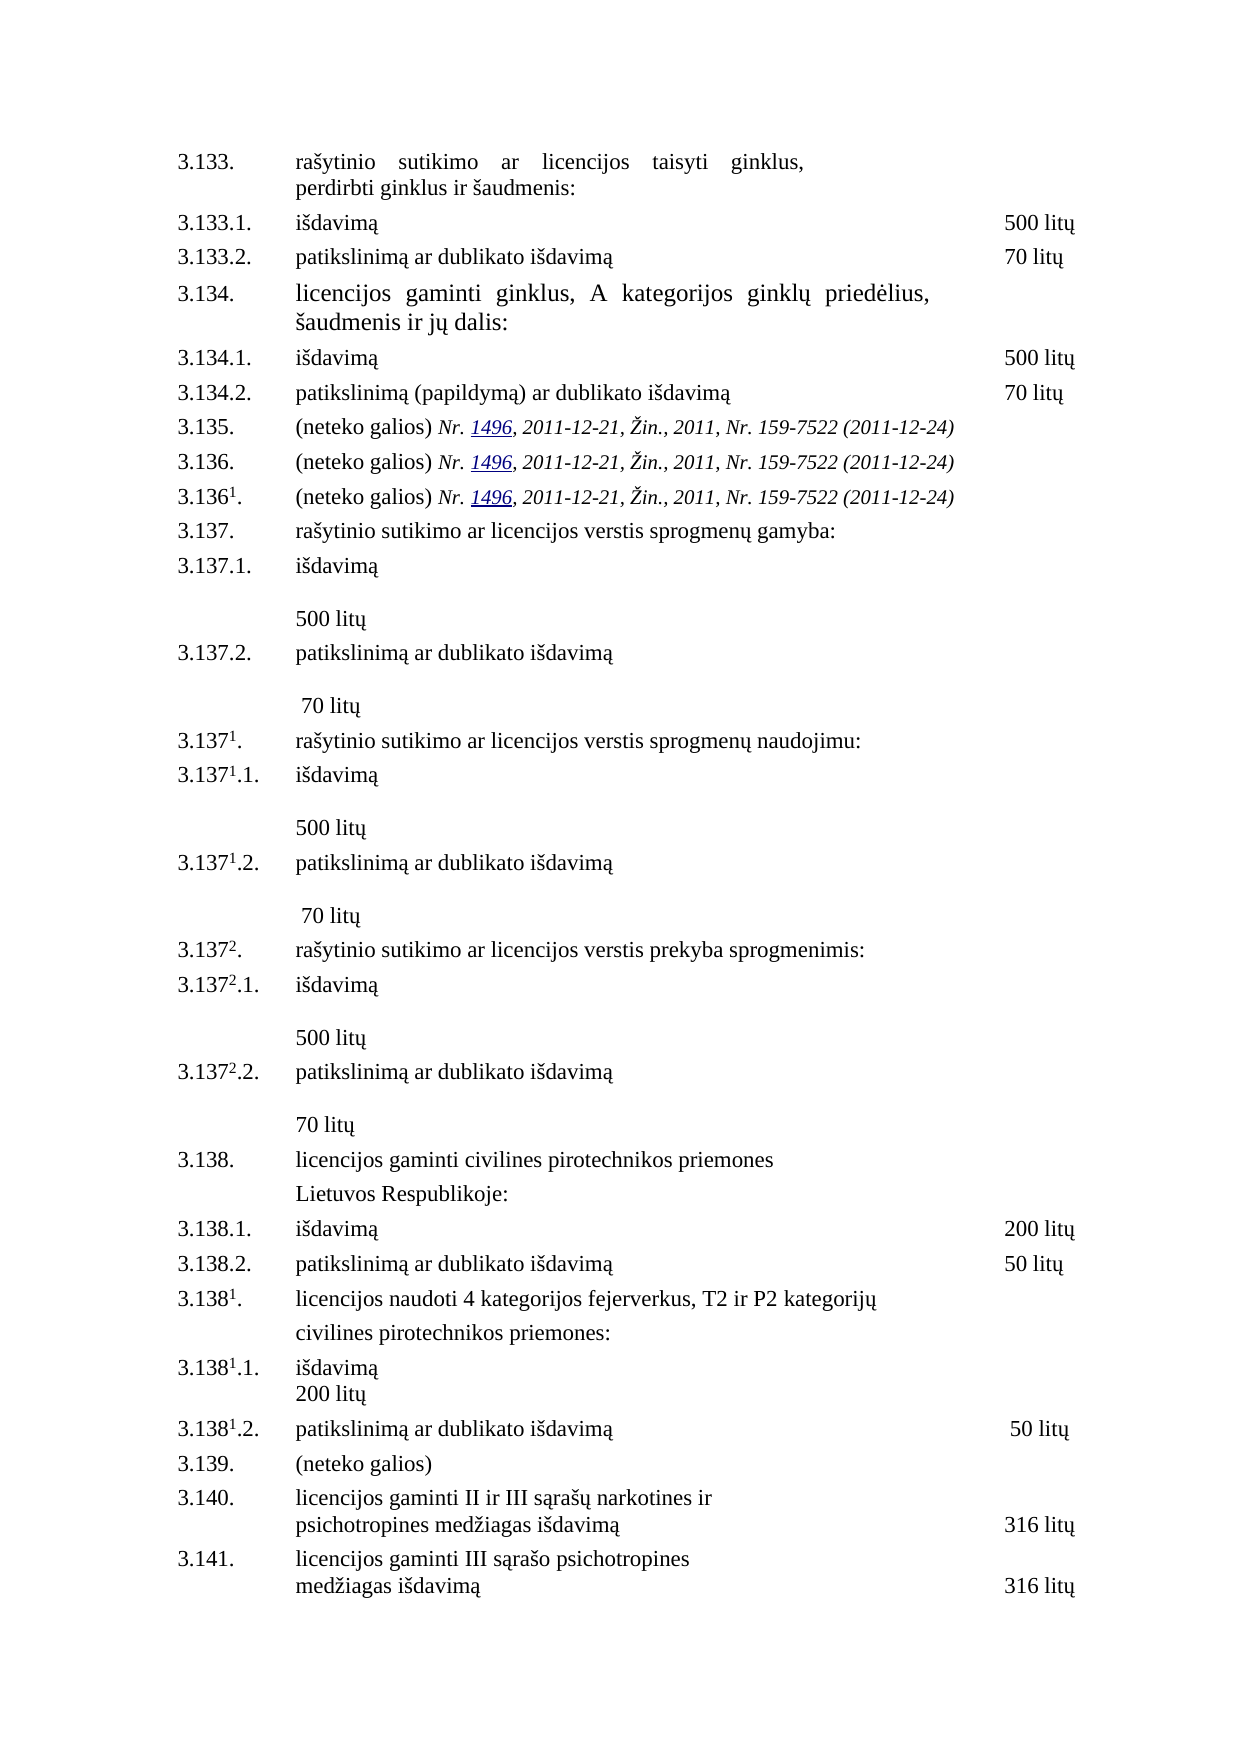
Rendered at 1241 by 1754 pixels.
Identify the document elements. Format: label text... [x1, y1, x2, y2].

text 3.141. licencijos gaminti III sąrašo psichotropines medžiagas išdavimą 316 litų [177, 1545, 1122, 1598]
text 3.137.1. išdavimą 500 litų [177, 552, 930, 631]
text 3.138. licencijos gaminti civilines pirotechnikos priemones [177, 1146, 974, 1172]
text 3.1371.2. patikslinimą ar dublikato išdavimą 70 litų [177, 849, 930, 928]
text 3.1381. licencijos naudoti 4 kategorijos fejerverkus, T2 ir P2 kategorijų [177, 1284, 915, 1311]
text 3.136. (neteko galios) Nr. 1496, 2011-12-21, Žin., 2011, Nr. 159-7522 (2011-12-24) [177, 448, 1122, 474]
text 3.138.1. išdavimą 200 litų [177, 1215, 1137, 1242]
text 3.133.1. išdavimą 500 litų [177, 209, 1122, 235]
text 3.1372.2. patikslinimą ar dublikato išdavimą 70 litų [177, 1058, 930, 1137]
text 3.1372. rašytinio sutikimo ar licencijos verstis prekyba sprogmenimis: [177, 936, 930, 963]
text 3.135. (neteko galios) Nr. 1496, 2011-12-21, Žin., 2011, Nr. 159-7522 (2011-12-24) [177, 413, 1122, 440]
text 3.1361. (neteko galios) Nr. 1496, 2011-12-21, Žin., 2011, Nr. 159-7522 (2011-12-24) [177, 483, 1122, 509]
text 3.134.1. išdavimą 500 litų [177, 344, 1122, 370]
text 3.138.2. patikslinimą ar dublikato išdavimą 50 litų [177, 1250, 1122, 1276]
text Lietuvos Respublikoje: [177, 1181, 974, 1207]
text 3.137.2. patikslinimą ar dublikato išdavimą 70 litų [177, 639, 930, 718]
text 3.1372.1. išdavimą 500 litų [177, 971, 930, 1050]
text 3.1371.1. išdavimą 500 litų [177, 762, 930, 841]
text 3.1371. rašytinio sutikimo ar licencijos verstis sprogmenų naudojimu: [177, 727, 930, 753]
text 3.134.2. patikslinimą (papildymą) ar dublikato išdavimą 70 litų [177, 379, 1122, 405]
text 3.137. rašytinio sutikimo ar licencijos verstis sprogmenų gamyba: [177, 517, 930, 544]
text 3.140. licencijos gaminti II ir III sąrašų narkotines ir psichotropines medžiagas išdavimą 316 litų [177, 1484, 1122, 1537]
text 3.139. (neteko galios) [177, 1450, 1122, 1476]
text 3.1381.1. išdavimą 200 litų [177, 1354, 915, 1407]
text civilines pirotechnikos priemones: [177, 1319, 915, 1346]
text 3.133.2. patikslinimą ar dublikato išdavimą 70 litų [177, 243, 1122, 270]
text 3.133. rašytinio sutikimo ar licencijos taisyti ginklus, perdirbti ginklus ir šaudmenis: [177, 148, 827, 200]
text 3.134. licencijos gaminti ginklus, A kategorijos ginklų priedėlius, šaudmenis ir jų dalis: [177, 278, 930, 336]
text 3.1381.2. patikslinimą ar dublikato išdavimą 50 litų [177, 1415, 1122, 1441]
